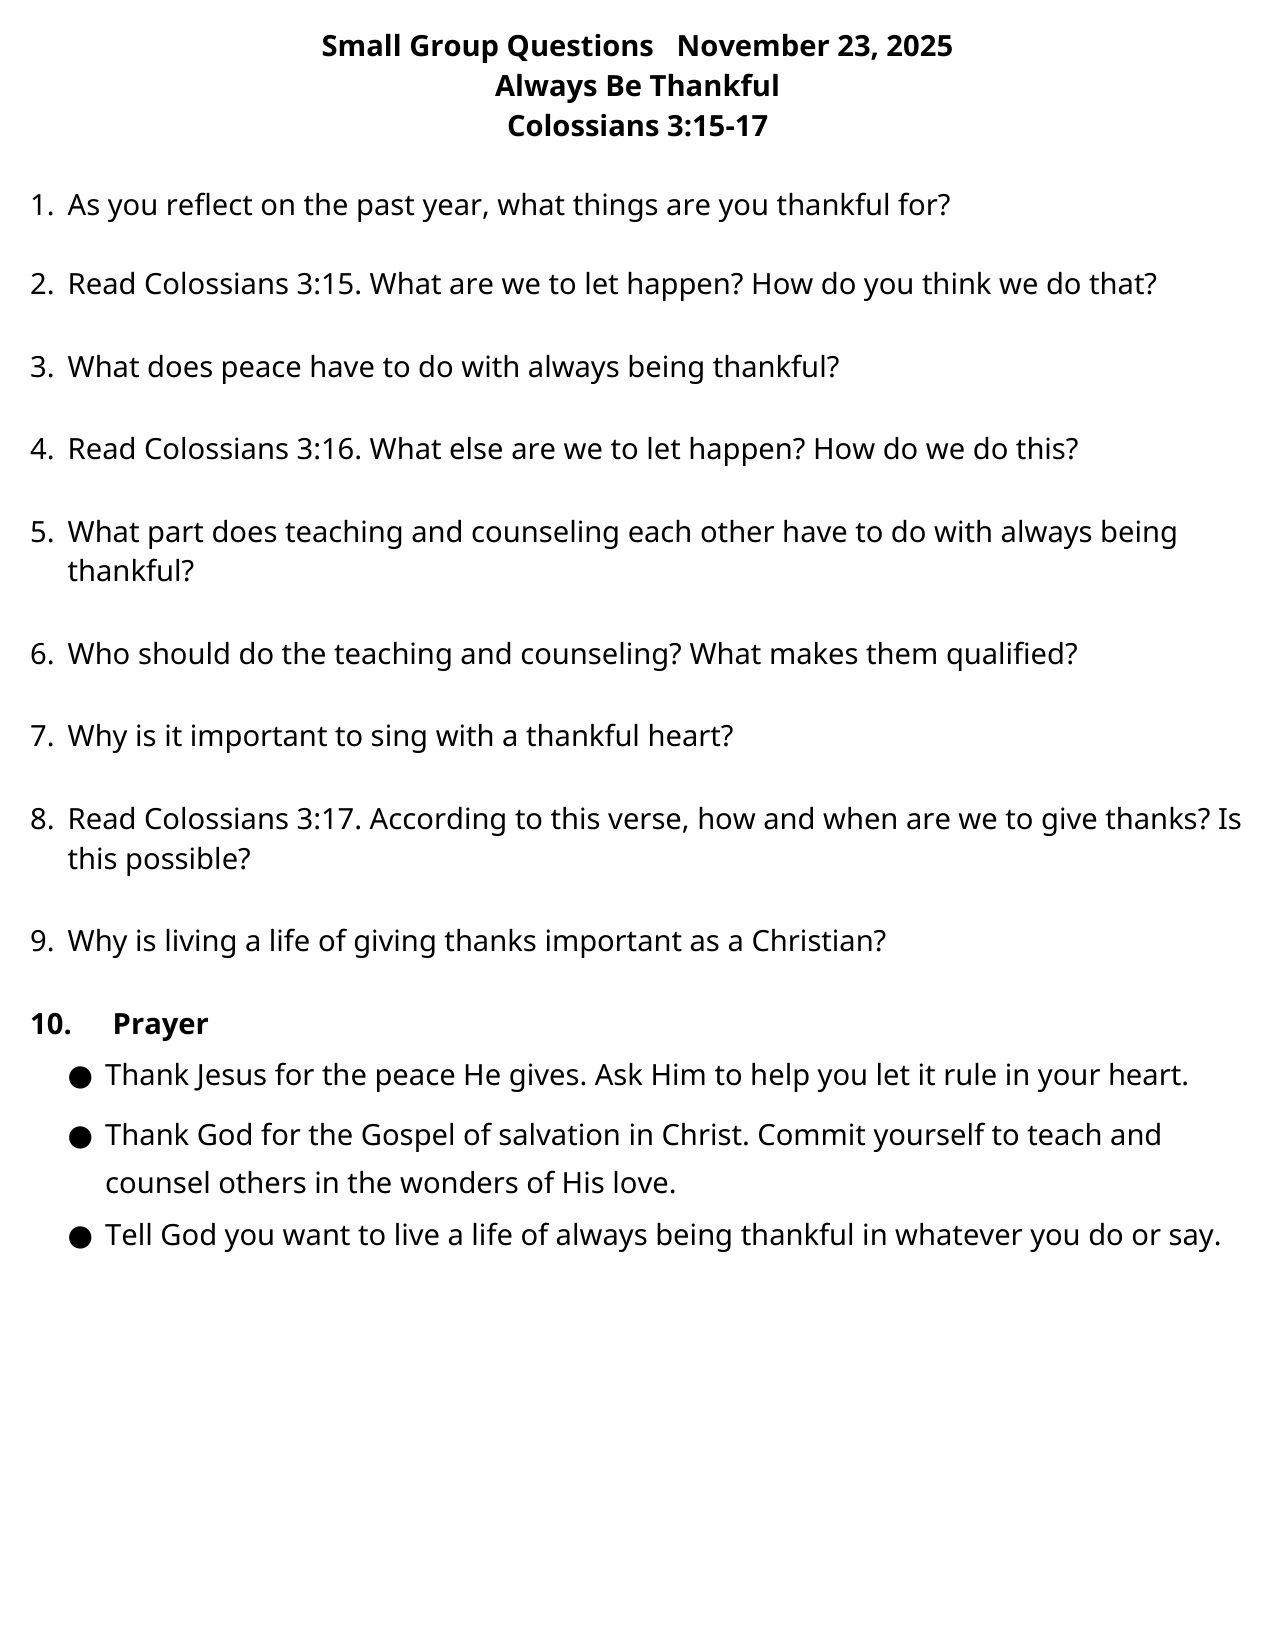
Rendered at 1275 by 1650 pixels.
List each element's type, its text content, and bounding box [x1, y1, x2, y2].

text Small Group Questions November 23, 2025 [30, 25, 1245, 65]
list What does peace have to do with always being thankful? [30, 346, 1245, 386]
list Prayer [30, 1003, 1245, 1043]
list As you reflect on the past year, what things are you thankful for? [30, 184, 1245, 224]
list Who should do the teaching and counseling? What makes them qualified? [30, 633, 1245, 673]
list Read Colossians 3:16. What else are we to let happen? How do we do this? [30, 428, 1245, 468]
text Always Be Thankful [30, 65, 1245, 105]
text Colossians 3:15-17 [30, 105, 1245, 144]
list Read Colossians 3:15. What are we to let happen? How do you think we do that? [30, 263, 1245, 303]
list Tell God you want to live a life of always being thankful in whatever you do or say. [67, 1202, 1245, 1262]
list What part does teaching and counseling each other have to do with always being thankful? [30, 511, 1245, 590]
list Thank Jesus for the peace He gives. Ask Him to help you let it rule in your heart. [67, 1043, 1245, 1102]
list Thank God for the Gospel of salvation in Christ. Commit yourself to teach and counsel others in the wonders of His love. [67, 1102, 1245, 1202]
list Why is it important to sing with a thankful heart? [30, 716, 1245, 755]
list Why is living a life of giving thanks important as a Christian? [30, 920, 1245, 960]
list Read Colossians 3:17. According to this verse, how and when are we to give thanks? Is this possible? [30, 798, 1245, 878]
